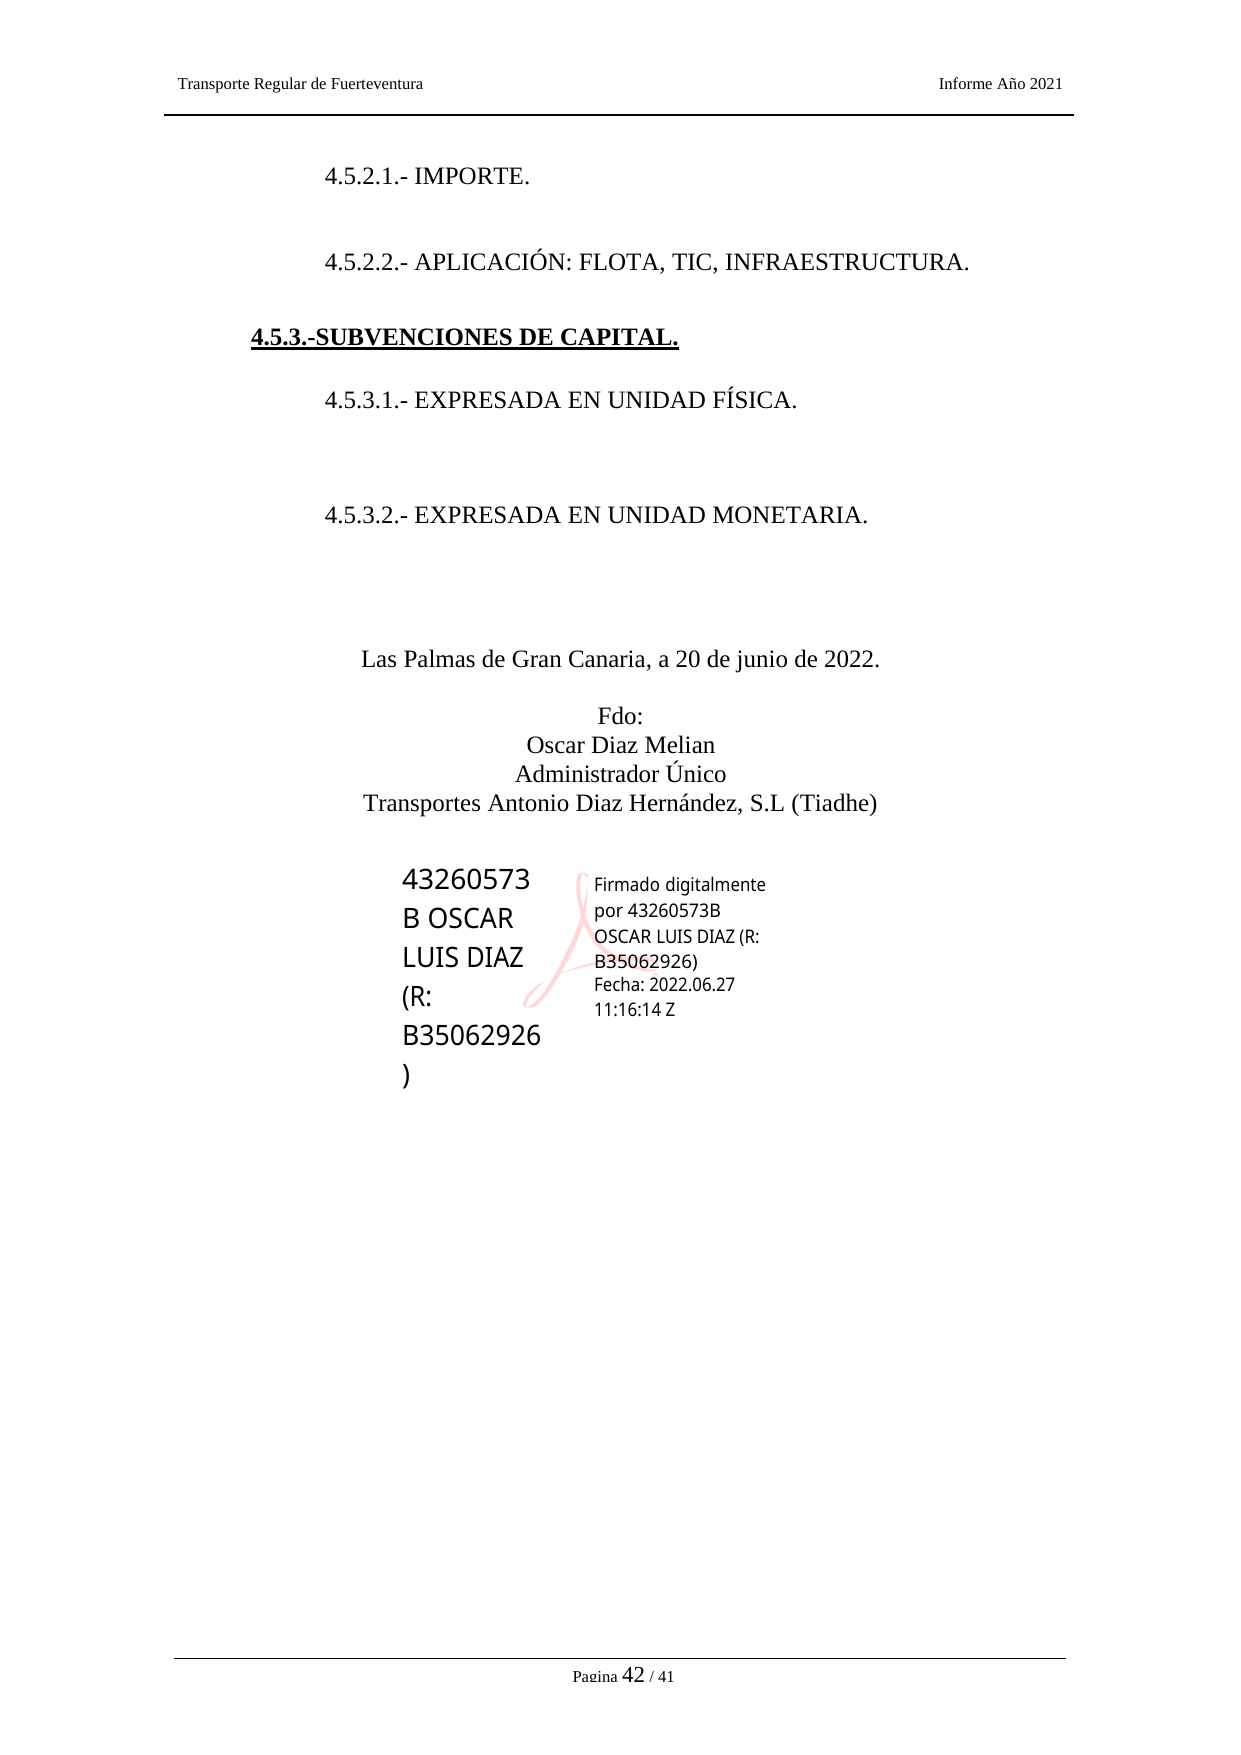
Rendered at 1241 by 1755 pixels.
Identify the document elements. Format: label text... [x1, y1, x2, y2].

text Firmado digitalmente por 43260573B OSCAR LUIS DIAZ (R: B35062926) [594, 871, 770, 974]
text 4.5.3.2.- EXPRESADA EN UNIDAD MONETARIA. [324, 500, 1086, 529]
text Fdo: [249, 701, 991, 730]
text 4.5.3.1.- EXPRESADA EN UNIDAD FÍSICA. [324, 385, 1086, 414]
text 11:16:14 Z [594, 997, 1086, 1022]
text 4.5.2.2.- APLICACIÓN: FLOTA, TIC, INFRAESTRUCTURA. [324, 247, 1086, 276]
text Transportes Antonio Diaz Hernández, S.L (Tiadhe) [249, 788, 991, 816]
text Fecha: 2022.06.27 [594, 975, 1086, 996]
text 43260573B OSCAR LUIS DIAZ (R: B35062926) [402, 859, 542, 1093]
text Oscar Diaz Melian Administrador Único [514, 730, 727, 788]
subtitle 4.5.3.-SUBVENCIONES DE CAPITAL. [251, 322, 1086, 351]
text 4.5.2.1.- IMPORTE. [324, 161, 1086, 189]
text Las Palmas de Gran Canaria, a 20 de junio de 2022. [249, 644, 992, 673]
